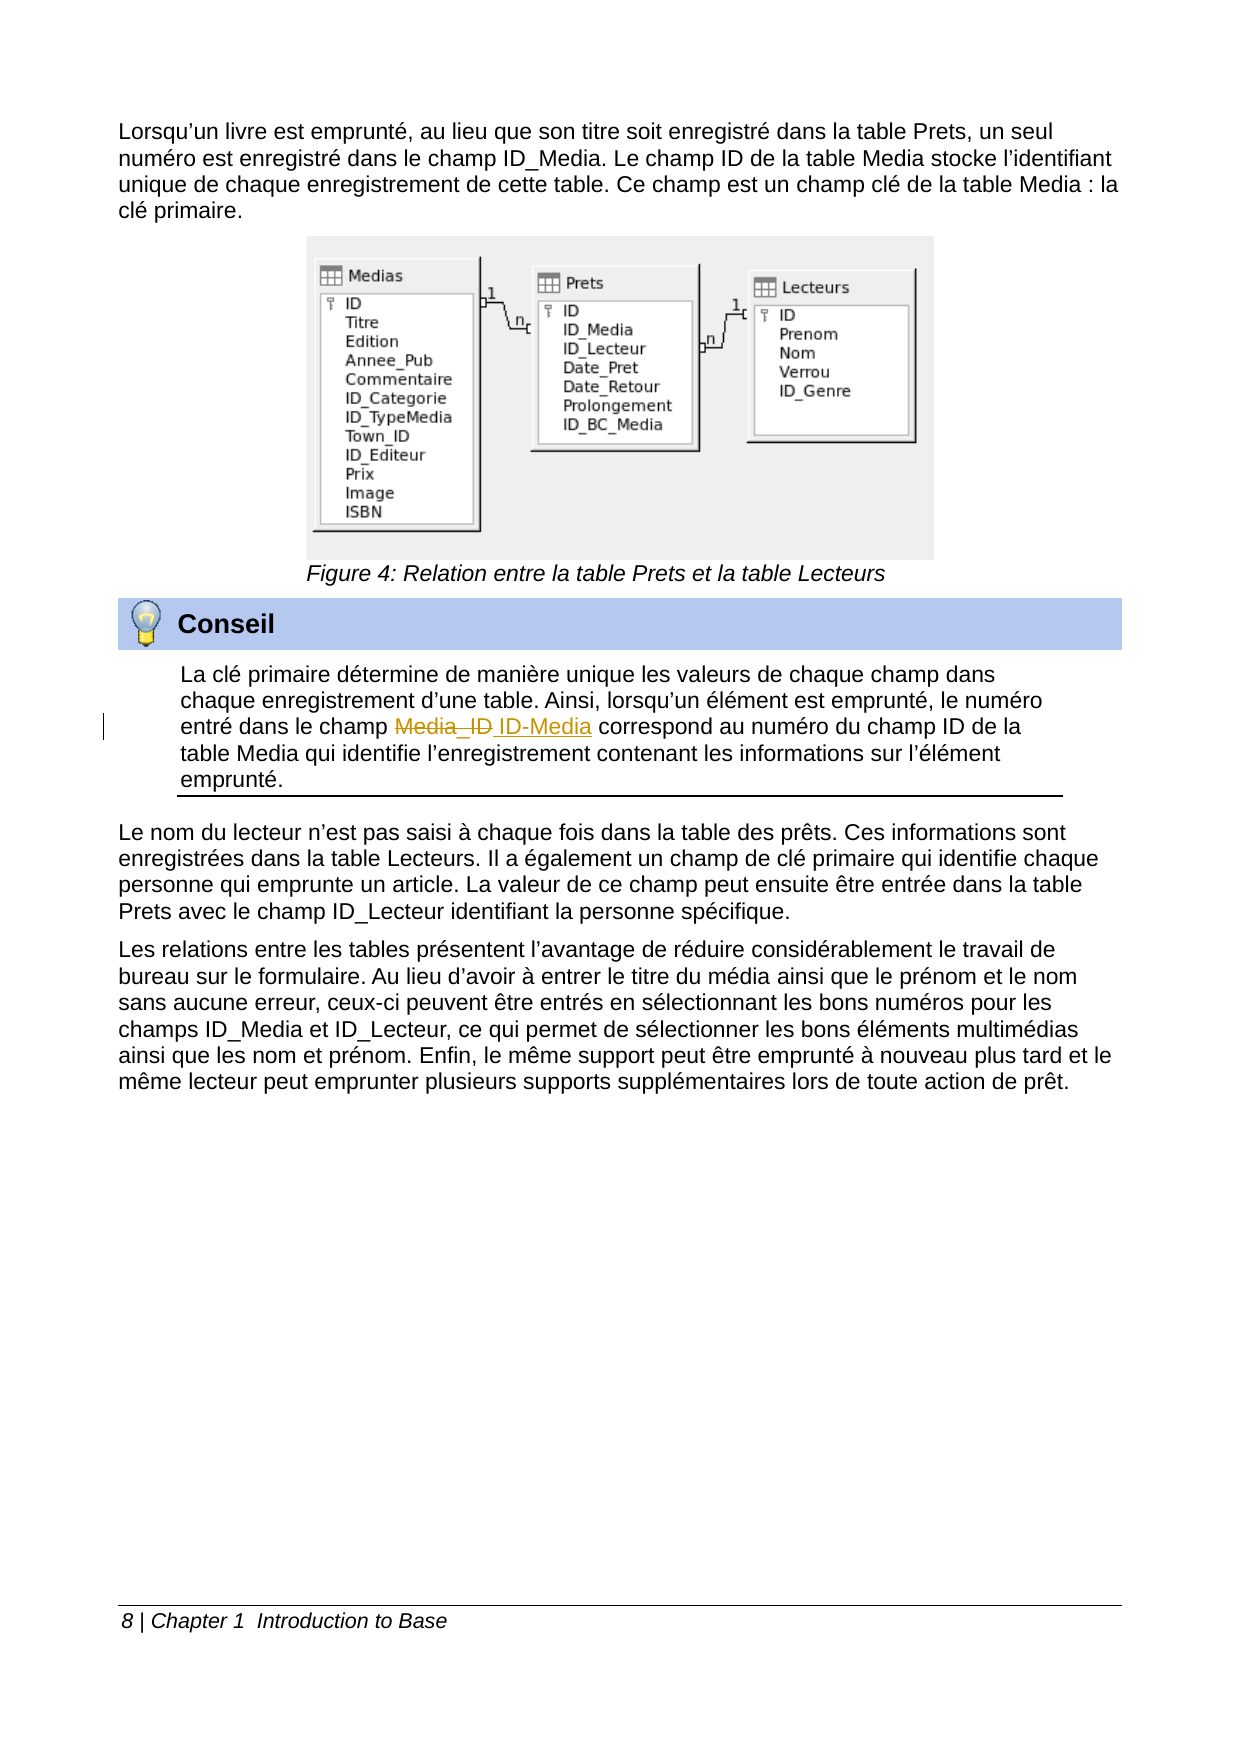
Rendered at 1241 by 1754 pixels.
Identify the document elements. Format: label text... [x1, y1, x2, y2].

list Conseil [170, 598, 1122, 650]
text Lorsqu’un livre est emprunté, au lieu que son titre soit enregistré dans la table Prets, un seul numéro est enregistré dans le champ ID_Media. Le champ ID de la table Media stocke l’identifiant unique de chaque enregistrement de cette table. Ce champ est un champ clé de la table Media : la clé primaire. [118, 118, 1122, 223]
text Le nom du lecteur n’est pas saisi à chaque fois dans la table des prêts. Ces informations sont enregistrées dans la table Lecteurs. Il a également un champ de clé primaire qui identifie chaque personne qui emprunte un article. La valeur de ce champ peut ensuite être entrée dans la table Prets avec le champ ID_Lecteur identifiant la personne spécifique. [118, 818, 1122, 924]
text Figure 4: Relation entre la table Prets et la table Lecteurs [306, 560, 934, 586]
picture [306, 236, 935, 560]
picture [119, 598, 170, 650]
text Les relations entre les tables présentent l’avantage de réduire considérablement le travail de bureau sur le formulaire. Au lieu d’avoir à entrer le titre du média ainsi que le prénom et le nom sans aucune erreur, ceux-ci peuvent être entrés en sélectionnant les bons numéros pour les champs ID_Media et ID_Lecteur, ce qui permet de sélectionner les bons éléments multimédias ainsi que les nom et prénom. Enfin, le même support peut être emprunté à nouveau plus tard et le même lecteur peut emprunter plusieurs supports supplémentaires lors de toute action de prêt. [118, 936, 1122, 1094]
text La clé primaire détermine de manière unique les valeurs de chaque champ dans chaque enregistrement d’une table. Ainsi, lorsqu’un élément est emprunté, le numéro entré dans le champ ID-Media correspond au numéro du champ ID de la table Media qui identifie l’enregistrement contenant les informations sur l’élément emprunté. [177, 658, 1063, 795]
